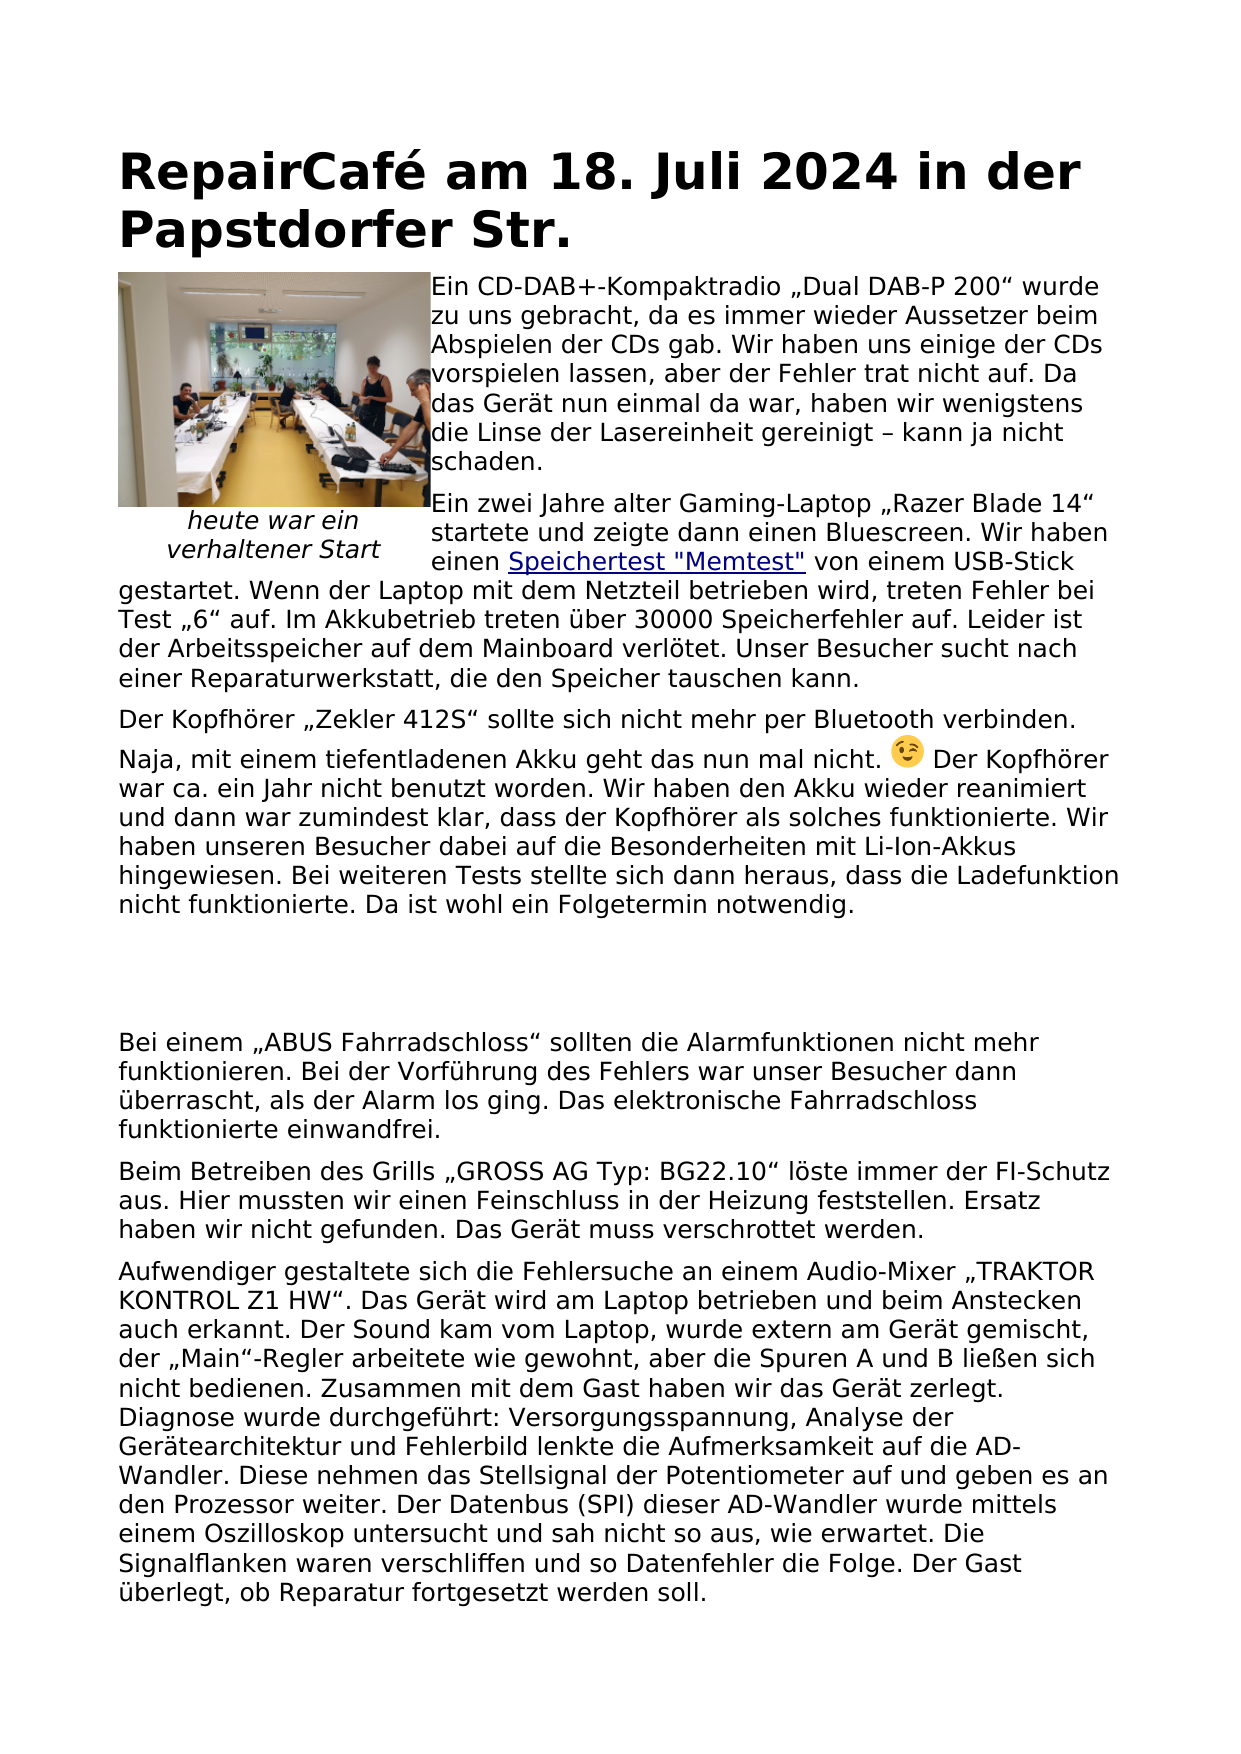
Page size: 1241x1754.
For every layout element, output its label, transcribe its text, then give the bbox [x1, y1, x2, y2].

text Der Kopfhörer „Zekler 412S“ sollte sich nicht mehr per Bluetooth verbinden. Naja, mit einem tiefentladenen Akku geht das nun mal nicht. Der Kopfhörer war ca. ein Jahr nicht benutzt worden. Wir haben den Akku wieder reanimiert und dann war zumindest klar, dass der Kopfhörer als solches funktionierte. Wir haben unseren Besucher dabei auf die Besonderheiten mit Li-Ion-Akkus hingewiesen. Bei weiteren Tests stellte sich dann heraus, dass die Ladefunktion nicht funktionierte. Da ist wohl ein Folgetermin notwendig. [118, 705, 1122, 920]
subtitle RepairCafé am 18. Juli 2024 in der Papstdorfer Str. [118, 143, 1122, 259]
text Bei einem „ABUS Fahrradschloss“ sollten die Alarmfunktionen nicht mehr funktionieren. Bei der Vorführung des Fehlers war unser Besucher dann überrascht, als der Alarm los ging. Das elektronische Fahrradschloss funktionierte einwandfrei. [118, 1028, 1122, 1145]
picture [118, 272, 431, 507]
text Aufwendiger gestaltete sich die Fehlersuche an einem Audio-Mixer „TRAKTOR KONTROL Z1 HW“. Das Gerät wird am Laptop betrieben und beim Anstecken auch erkannt. Der Sound kam vom Laptop, wurde extern am Gerät gemischt, der „Main“-Regler arbeitete wie gewohnt, aber die Spuren A und B ließen sich nicht bedienen. Zusammen mit dem Gast haben wir das Gerät zerlegt. Diagnose wurde durchgeführt: Versorgungsspannung, Analyse der Gerätearchitektur und Fehlerbild lenkte die Aufmerksamkeit auf die AD-Wandler. Diese nehmen das Stellsignal der Potentiometer auf und geben es an den Prozessor weiter. Der Datenbus (SPI) dieser AD-Wandler wurde mittels einem Oszilloskop untersucht und sah nicht so aus, wie erwartet. Die Signalflanken waren verschliffen und so Datenfehler die Folge. Der Gast überlegt, ob Reparatur fortgesetzt werden soll. [118, 1257, 1122, 1607]
text Beim Betreiben des Grills „GROSS AG Typ: BG22.10“ löste immer der FI-Schutz aus. Hier mussten wir einen Feinschluss in der Heizung feststellen. Ersatz haben wir nicht gefunden. Das Gerät muss verschrottet werden. [118, 1157, 1122, 1245]
text Ein zwei Jahre alter Gaming-Laptop „Razer Blade 14“ startete und zeigte dann einen Bluescreen. Wir haben einen Speichertest "Memtest" von einem USB-Stick gestartet. Wenn der Laptop mit dem Netzteil betrieben wird, treten Fehler bei Test „6“ auf. Im Akkubetrieb treten über 30000 Speicherfehler auf. Leider ist der Arbeitsspeicher auf dem Mainboard verlötet. Unser Besucher sucht nach einer Reparaturwerkstatt, die den Speicher tauschen kann. [118, 489, 1122, 693]
text Ein CD-DAB+-Kompaktradio „Dual DAB-P 200“ wurde zu uns gebracht, da es immer wieder Aussetzer beim Abspielen der CDs gab. Wir haben uns einige der CDs vorspielen lassen, aber der Fehler trat nicht auf. Da das Gerät nun einmal da war, haben wir wenigstens die Linse der Lasereinheit gereinigt – kann ja nicht schaden. [431, 272, 1122, 476]
text heute war ein verhaltener Start [118, 507, 431, 565]
